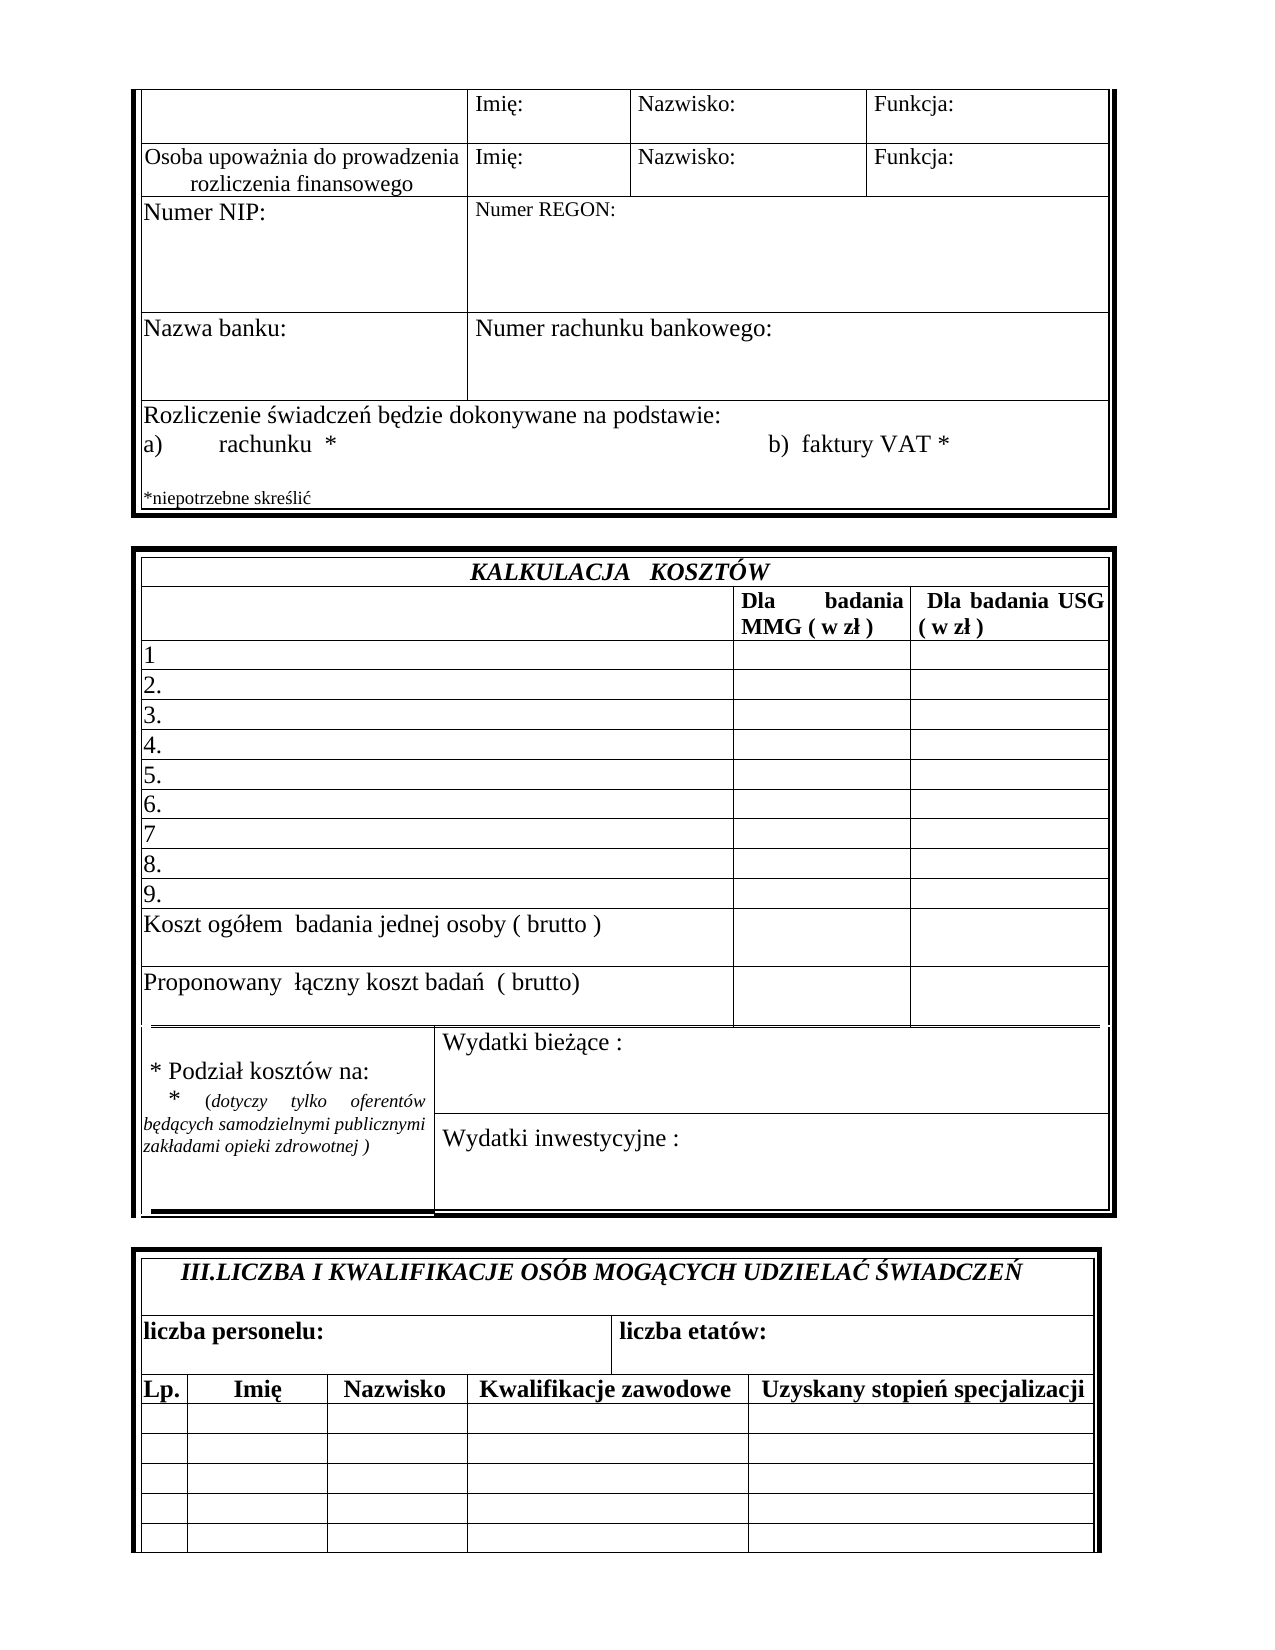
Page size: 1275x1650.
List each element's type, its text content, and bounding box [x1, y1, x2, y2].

table_cell [911, 790, 1108, 818]
table_cell Funkcja: [867, 90, 1108, 142]
table_cell liczba etatów: [612, 1316, 1093, 1373]
table_cell [734, 730, 910, 759]
table_cell 2. [142, 670, 733, 699]
table_cell [468, 1494, 748, 1522]
table_cell Proponowany łączny koszt badań ( brutto) [142, 967, 733, 1025]
table_cell [734, 909, 910, 966]
table_cell [911, 670, 1108, 699]
table_cell Numer rachunku bankowego: [468, 313, 1108, 399]
table_cell [136, 640, 141, 669]
table_cell [911, 760, 1108, 788]
table_cell [911, 700, 1108, 729]
table_cell Uzyskany stopień specjalizacji [749, 1375, 1093, 1403]
table_cell [188, 1494, 327, 1522]
table_cell Dla badania MMG ( w zł ) [734, 587, 910, 639]
table_cell [468, 1404, 748, 1433]
table_cell [734, 849, 910, 878]
table_cell [734, 967, 910, 1025]
table_cell [734, 641, 910, 669]
table_cell [136, 789, 141, 818]
table_cell Imię: [468, 90, 630, 142]
table_cell [749, 1494, 1093, 1522]
table_cell 4. [142, 730, 733, 759]
table_cell [911, 641, 1108, 669]
table_cell [749, 1404, 1093, 1433]
table_cell [136, 669, 141, 699]
table_cell Osoba upoważnia do prowadzenia rozliczenia finansowego [142, 144, 467, 196]
table_cell Nazwisko [328, 1375, 467, 1403]
table_cell 9. [142, 879, 733, 908]
table_cell 5. [142, 760, 733, 788]
table_cell Nazwisko: [631, 90, 866, 142]
table_cell Lp. [142, 1375, 187, 1403]
table_cell [136, 1374, 141, 1403]
table_cell [328, 1464, 467, 1493]
table_cell [328, 1524, 467, 1552]
table_cell [188, 1434, 327, 1463]
table_header III.LICZBA I KWALIFIKACJE OSÓB MOGĄCYCH UDZIELAĆ ŚWIADCZEŃ [136, 1252, 1097, 1315]
table_cell [136, 818, 141, 848]
table_cell 1 [142, 641, 733, 669]
table_cell Nazwisko: [631, 144, 866, 196]
table_cell [468, 1464, 748, 1493]
table_cell [749, 1434, 1093, 1463]
table_cell [911, 879, 1108, 908]
table_cell [136, 699, 141, 729]
table_cell [142, 90, 467, 142]
table_cell [136, 312, 141, 399]
table_cell 8. [142, 849, 733, 878]
table_cell 3. [142, 700, 733, 729]
table_cell [734, 819, 910, 848]
table_cell [734, 790, 910, 818]
table_header Wydatki bieżące : [435, 1025, 1112, 1113]
table_cell [911, 967, 1108, 1025]
table_header KALKULACJA KOSZTÓW [136, 552, 1112, 586]
table_cell Numer NIP: [142, 197, 467, 312]
table_cell 6. [142, 790, 733, 818]
table_cell Imię: [468, 144, 630, 196]
table_cell [136, 1523, 141, 1552]
table_cell Kwalifikacje zawodowe [468, 1375, 748, 1403]
table_cell Funkcja: [867, 144, 1108, 196]
table_cell [136, 586, 141, 639]
table_cell [142, 1524, 187, 1552]
table_cell [328, 1404, 467, 1433]
table_cell [188, 1524, 327, 1552]
table_cell [136, 1433, 141, 1463]
table_cell [468, 1434, 748, 1463]
table_cell Koszt ogółem badania jednej osoby ( brutto ) [142, 909, 733, 966]
table_cell [749, 1464, 1093, 1493]
table_cell [734, 760, 910, 788]
table_cell [142, 587, 733, 639]
table_cell [188, 1464, 327, 1493]
table_cell [136, 848, 141, 878]
table_cell [468, 1524, 748, 1552]
table_cell Imię [188, 1375, 327, 1403]
table_cell [136, 1493, 141, 1522]
table_cell [142, 1494, 187, 1522]
table_cell [136, 1403, 141, 1433]
table_cell [734, 670, 910, 699]
table_cell [136, 729, 141, 759]
table_cell [911, 819, 1108, 848]
table_cell Numer REGON: [468, 197, 1108, 312]
table_cell Wydatki inwestycyjne : [435, 1114, 1108, 1209]
table_cell [911, 730, 1108, 759]
table_cell [734, 879, 910, 908]
table_cell [911, 849, 1108, 878]
table_cell Nazwa banku: [142, 313, 467, 399]
table_cell Rozliczenie świadczeń będzie dokonywane na podstawie: a) rachunku * b) faktury VAT * *niepotrzebne skreślić [142, 401, 1108, 508]
table_cell [142, 1404, 187, 1433]
table_cell [188, 1404, 327, 1433]
table_cell [734, 700, 910, 729]
table_cell [328, 1494, 467, 1522]
table_cell * Podział kosztów na: * (dotyczy tylko oferentów będących samodzielnymi publicznymi zakładami opieki zdrowotnej ) [136, 1025, 434, 1209]
table_cell [136, 1463, 141, 1493]
table_cell liczba personelu: [142, 1316, 611, 1373]
table_cell [911, 909, 1108, 966]
table_cell [142, 1464, 187, 1493]
table_cell [136, 878, 141, 908]
table_cell [328, 1434, 467, 1463]
table_cell [142, 1434, 187, 1463]
table_cell [749, 1524, 1093, 1552]
table_cell 7 [142, 819, 733, 848]
table_cell [136, 759, 141, 788]
table_cell Dla badania USG ( w zł ) [911, 587, 1108, 639]
table_cell [136, 196, 141, 312]
